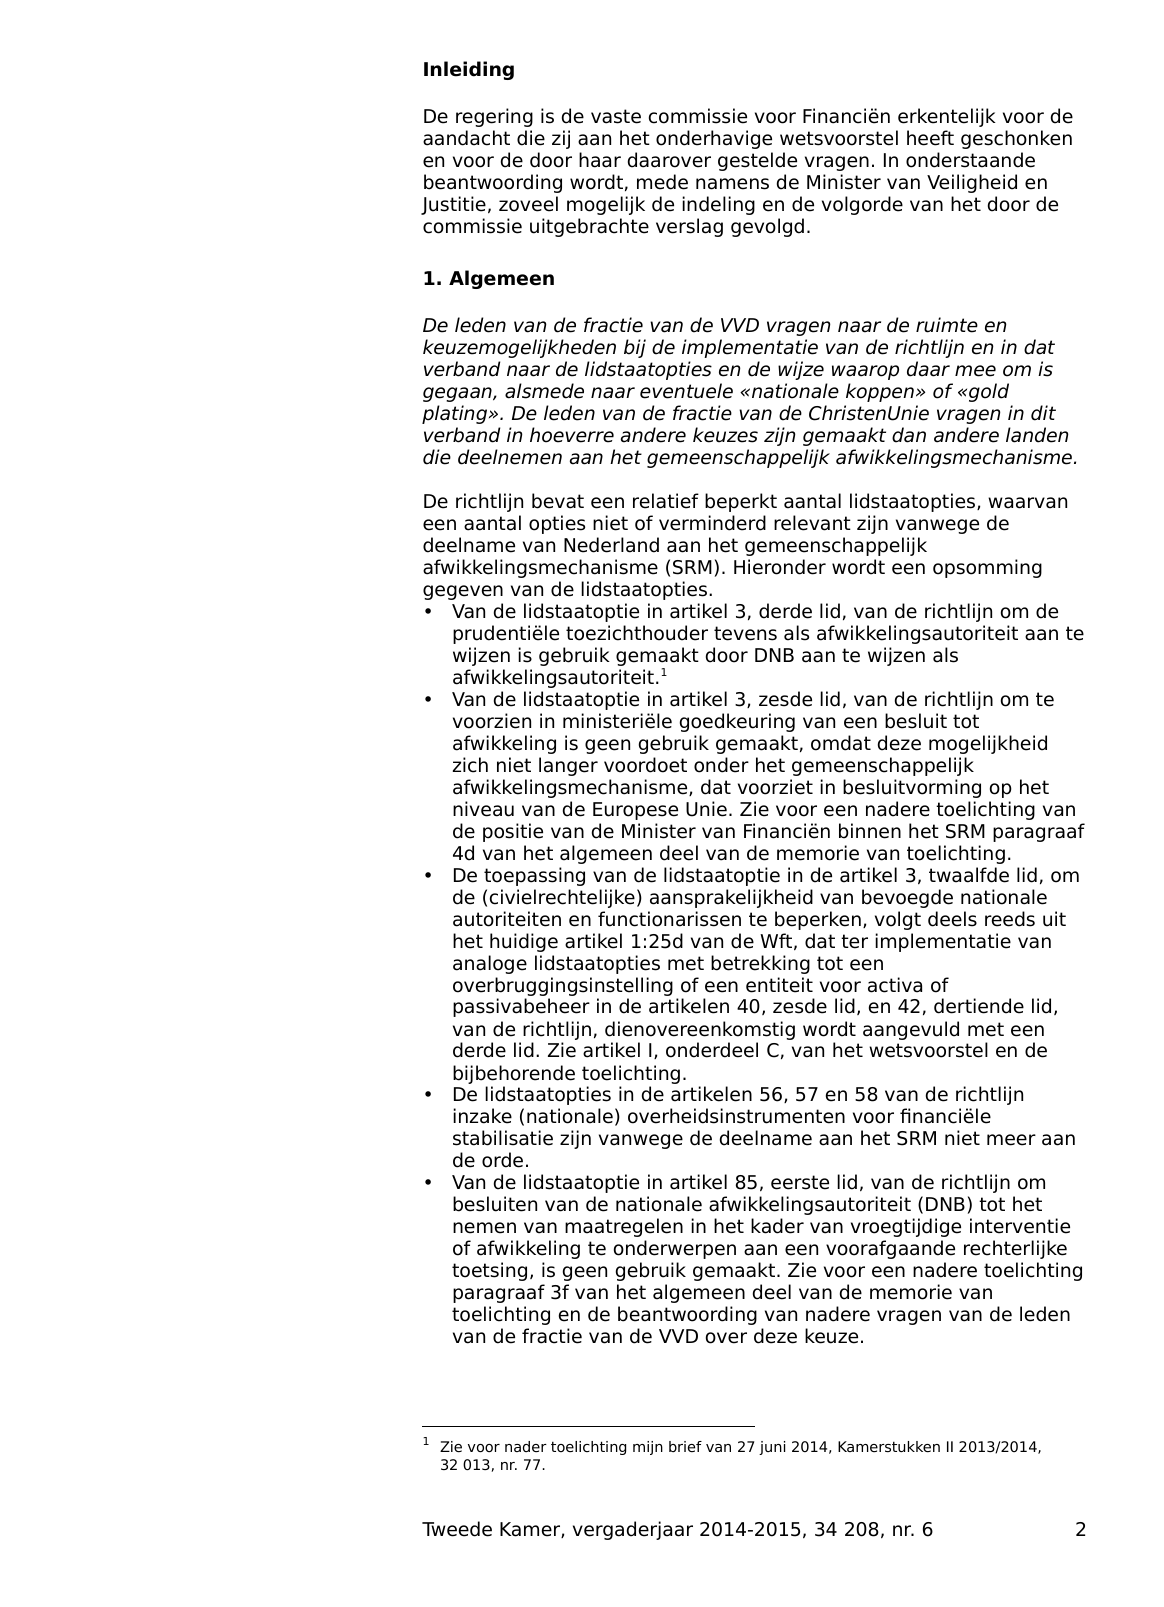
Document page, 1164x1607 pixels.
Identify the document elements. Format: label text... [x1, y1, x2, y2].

subtitle 1. Algemeen [422, 268, 1087, 290]
text De richtlijn bevat een relatief beperkt aantal lidstaatopties, waarvan een aantal opties niet of verminderd relevant zijn vanwege de deelname van Nederland aan het gemeenschappelijk afwikkelingsmechanisme (SRM). Hieronder wordt een opsomming gegeven van de lidstaatopties. [422, 491, 1087, 601]
text • Van de lidstaatoptie in artikel 3, zesde lid, van de richtlijn om te voorzien in ministeriële goedkeuring van een besluit tot afwikkeling is geen gebruik gemaakt, omdat deze mogelijkheid zich niet langer voordoet onder het gemeenschappelijk afwikkelingsmechanisme, dat voorziet in besluitvorming op het niveau van de Europese Unie. Zie voor een nadere toelichting van de positie van de Minister van Financiën binnen het SRM paragraaf 4d van het algemeen deel van de memorie van toelichting. [422, 689, 1087, 864]
text De leden van de fractie van de VVD vragen naar de ruimte en keuzemogelijkheden bij de implementatie van de richtlijn en in dat verband naar de lidstaatopties en de wijze waarop daar mee om is gegaan, alsmede naar eventuele «nationale koppen» of «gold plating». De leden van de fractie van de ChristenUnie vragen in dit verband in hoeverre andere keuzes zijn gemaakt dan andere landen die deelnemen aan het gemeenschappelijk afwikkelingsmechanisme. [422, 315, 1087, 469]
text Zie voor nader toelichting mijn brief van 27 juni 2014, Kamerstukken II 2013/2014, 32 013, nr. 77. [422, 1435, 1087, 1474]
text • De toepassing van de lidstaatoptie in de artikel 3, twaalfde lid, om de (civielrechtelijke) aansprakelijkheid van bevoegde nationale autoriteiten en functionarissen te beperken, volgt deels reeds uit het huidige artikel 1:25d van de Wft, dat ter implementatie van analoge lidstaatopties met betrekking tot een overbruggingsinstelling of een entiteit voor activa of passivabeheer in de artikelen 40, zesde lid, en 42, dertiende lid, van de richtlijn, dienovereenkomstig wordt aangevuld met een derde lid. Zie artikel I, onderdeel C, van het wetsvoorstel en de bijbehorende toelichting. [422, 864, 1087, 1084]
text • Van de lidstaatoptie in artikel 85, eerste lid, van de richtlijn om besluiten van de nationale afwikkelingsautoriteit (DNB) tot het nemen van maatregelen in het kader van vroegtijdige interventie of afwikkeling te onderwerpen aan een voorafgaande rechterlijke toetsing, is geen gebruik gemaakt. Zie voor een nadere toelichting paragraaf 3f van het algemeen deel van de memorie van toelichting en de beantwoording van nadere vragen van de leden van de fractie van de VVD over deze keuze. [422, 1172, 1087, 1348]
text • De lidstaatopties in de artikelen 56, 57 en 58 van de richtlijn inzake (nationale) overheidsinstrumenten voor financiële stabilisatie zijn vanwege de deelname aan het SRM niet meer aan de orde. [422, 1084, 1087, 1172]
text De regering is de vaste commissie voor Financiën erkentelijk voor de aandacht die zij aan het onderhavige wetsvoorstel heeft geschonken en voor de door haar daarover gestelde vragen. In onderstaande beantwoording wordt, mede namens de Minister van Veiligheid en Justitie, zoveel mogelijk de indeling en de volgorde van het door de commissie uitgebrachte verslag gevolgd. [422, 106, 1087, 238]
subtitle Inleiding [422, 59, 1087, 81]
text • Van de lidstaatoptie in artikel 3, derde lid, van de richtlijn om de prudentiële toezichthouder tevens als afwikkelingsautoriteit aan te wijzen is gebruik gemaakt door DNB aan te wijzen als afwikkelingsautoriteit. [422, 601, 1087, 689]
